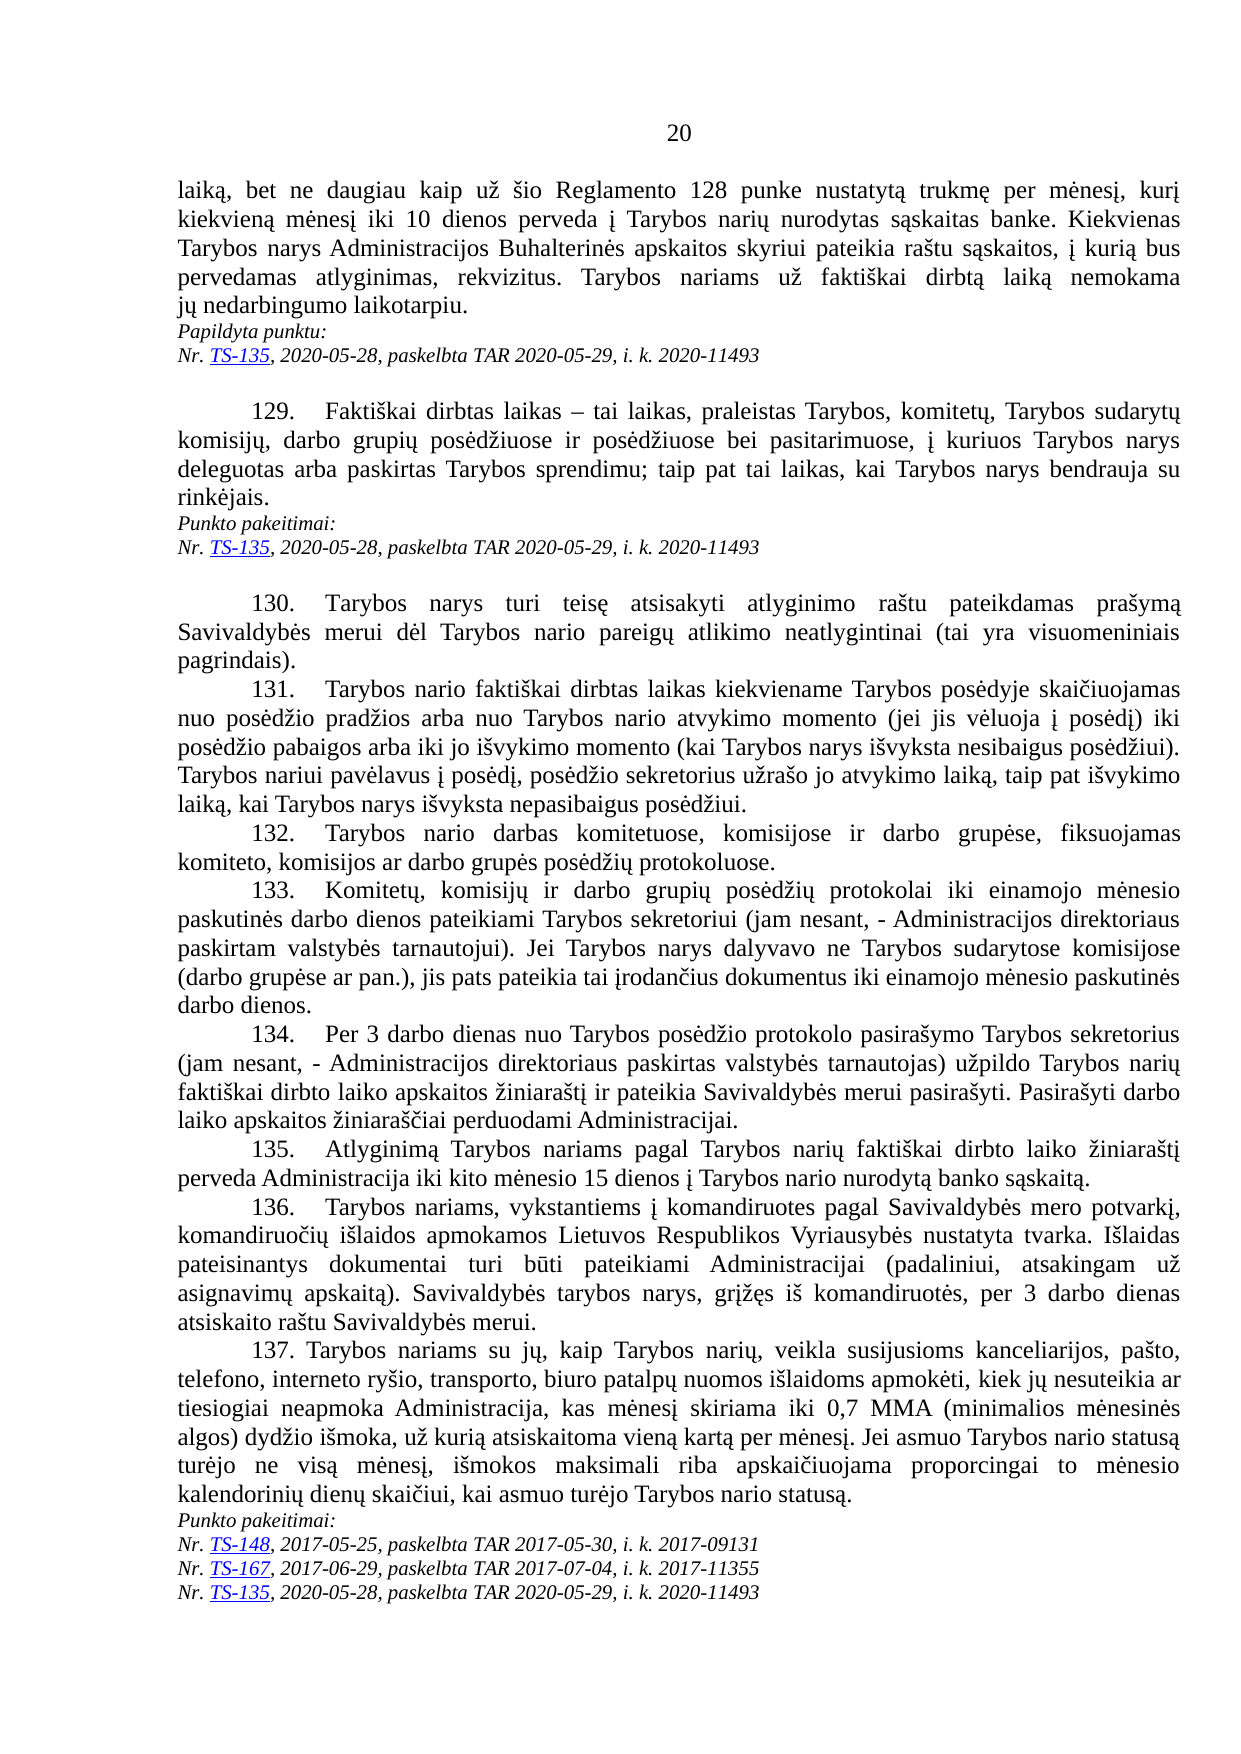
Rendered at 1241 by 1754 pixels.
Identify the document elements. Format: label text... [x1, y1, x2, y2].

text 132. Tarybos nario darbas komitetuose, komisijose ir darbo grupėse, fiksuojamas komiteto, komisijos ar darbo grupės posėdžių protokoluose. [177, 818, 1181, 876]
text Nr. TS-135, 2020-05-28, paskelbta TAR 2020-05-29, i. k. 2020-11493 [177, 535, 1181, 559]
text Nr. TS-135, 2020-05-28, paskelbta TAR 2020-05-29, i. k. 2020-11493 [177, 1580, 1181, 1604]
text Punkto pakeitimai: [177, 1508, 1181, 1532]
text laiką, bet ne daugiau kaip už šio Reglamento 128 punke nustatytą trukmę per mėnesį, kurį kiekvieną mėnesį iki 10 dienos perveda į Tarybos narių nurodytas sąskaitas banke. Kiekvienas Tarybos narys Administracijos Buhalterinės apskaitos skyriui pateikia raštu sąskaitos, į kurią bus pervedamas atlyginimas, rekvizitus. Tarybos nariams už faktiškai dirbtą laiką nemokama jų nedarbingumo laikotarpiu. [177, 176, 1181, 319]
text 137. Tarybos nariams su jų, kaip Tarybos narių, veikla susijusioms kanceliarijos, pašto, telefono, interneto ryšio, transporto, biuro patalpų nuomos išlaidoms apmokėti, kiek jų nesuteikia ar tiesiogiai neapmoka Administracija, kas mėnesį skiriama iki 0,7 MMA (minimalios mėnesinės algos) dydžio išmoka, už kurią atsiskaitoma vieną kartą per mėnesį. Jei asmuo Tarybos nario statusą turėjo ne visą mėnesį, išmokos maksimali riba apskaičiuojama proporcingai to mėnesio kalendorinių dienų skaičiui, kai asmuo turėjo Tarybos nario statusą. [177, 1336, 1181, 1508]
text Nr. TS-135, 2020-05-28, paskelbta TAR 2020-05-29, i. k. 2020-11493 [177, 343, 1181, 367]
text Nr. TS-148, 2017-05-25, paskelbta TAR 2017-05-30, i. k. 2017-09131 [177, 1532, 1181, 1556]
text 134. Per 3 darbo dienas nuo Tarybos posėdžio protokolo pasirašymo Tarybos sekretorius (jam nesant, - Administracijos direktoriaus paskirtas valstybės tarnautojas) užpildo Tarybos narių faktiškai dirbto laiko apskaitos žiniaraštį ir pateikia Savivaldybės merui pasirašyti. Pasirašyti darbo laiko apskaitos žiniaraščiai perduodami Administracijai. [177, 1019, 1181, 1134]
text Nr. TS-167, 2017-06-29, paskelbta TAR 2017-07-04, i. k. 2017-11355 [177, 1556, 1181, 1580]
text 130. Tarybos narys turi teisę atsisakyti atlyginimo raštu pateikdamas prašymą Savivaldybės merui dėl Tarybos nario pareigų atlikimo neatlygintinai (tai yra visuomeniniais pagrindais). [177, 588, 1181, 674]
text Punkto pakeitimai: [177, 511, 1181, 535]
text 135. Atlyginimą Tarybos nariams pagal Tarybos narių faktiškai dirbto laiko žiniaraštį perveda Administracija iki kito mėnesio 15 dienos į Tarybos nario nurodytą banko sąskaitą. [177, 1134, 1181, 1192]
text 131. Tarybos nario faktiškai dirbtas laikas kiekviename Tarybos posėdyje skaičiuojamas nuo posėdžio pradžios arba nuo Tarybos nario atvykimo momento (jei jis vėluoja į posėdį) iki posėdžio pabaigos arba iki jo išvykimo momento (kai Tarybos narys išvyksta nesibaigus posėdžiui). Tarybos nariui pavėlavus į posėdį, posėdžio sekretorius užrašo jo atvykimo laiką, taip pat išvykimo laiką, kai Tarybos narys išvyksta nepasibaigus posėdžiui. [177, 674, 1181, 818]
text 136. Tarybos nariams, vykstantiems į komandiruotes pagal Savivaldybės mero potvarkį, komandiruočių išlaidos apmokamos Lietuvos Respublikos Vyriausybės nustatyta tvarka. Išlaidas pateisinantys dokumentai turi būti pateikiami Administracijai (padaliniui, atsakingam už asignavimų apskaitą). Savivaldybės tarybos narys, grįžęs iš komandiruotės, per 3 darbo dienas atsiskaito raštu Savivaldybės merui. [177, 1192, 1181, 1336]
text Papildyta punktu: [177, 319, 1181, 343]
text 129. Faktiškai dirbtas laikas – tai laikas, praleistas Tarybos, komitetų, Tarybos sudarytų komisijų, darbo grupių posėdžiuose ir posėdžiuose bei pasitarimuose, į kuriuos Tarybos narys deleguotas arba paskirtas Tarybos sprendimu; taip pat tai laikas, kai Tarybos narys bendrauja su rinkėjais. [177, 396, 1181, 511]
text 133. Komitetų, komisijų ir darbo grupių posėdžių protokolai iki einamojo mėnesio paskutinės darbo dienos pateikiami Tarybos sekretoriui (jam nesant, - Administracijos direktoriaus paskirtam valstybės tarnautojui). Jei Tarybos narys dalyvavo ne Tarybos sudarytose komisijose (darbo grupėse ar pan.), jis pats pateikia tai įrodančius dokumentus iki einamojo mėnesio paskutinės darbo dienos. [177, 876, 1181, 1019]
